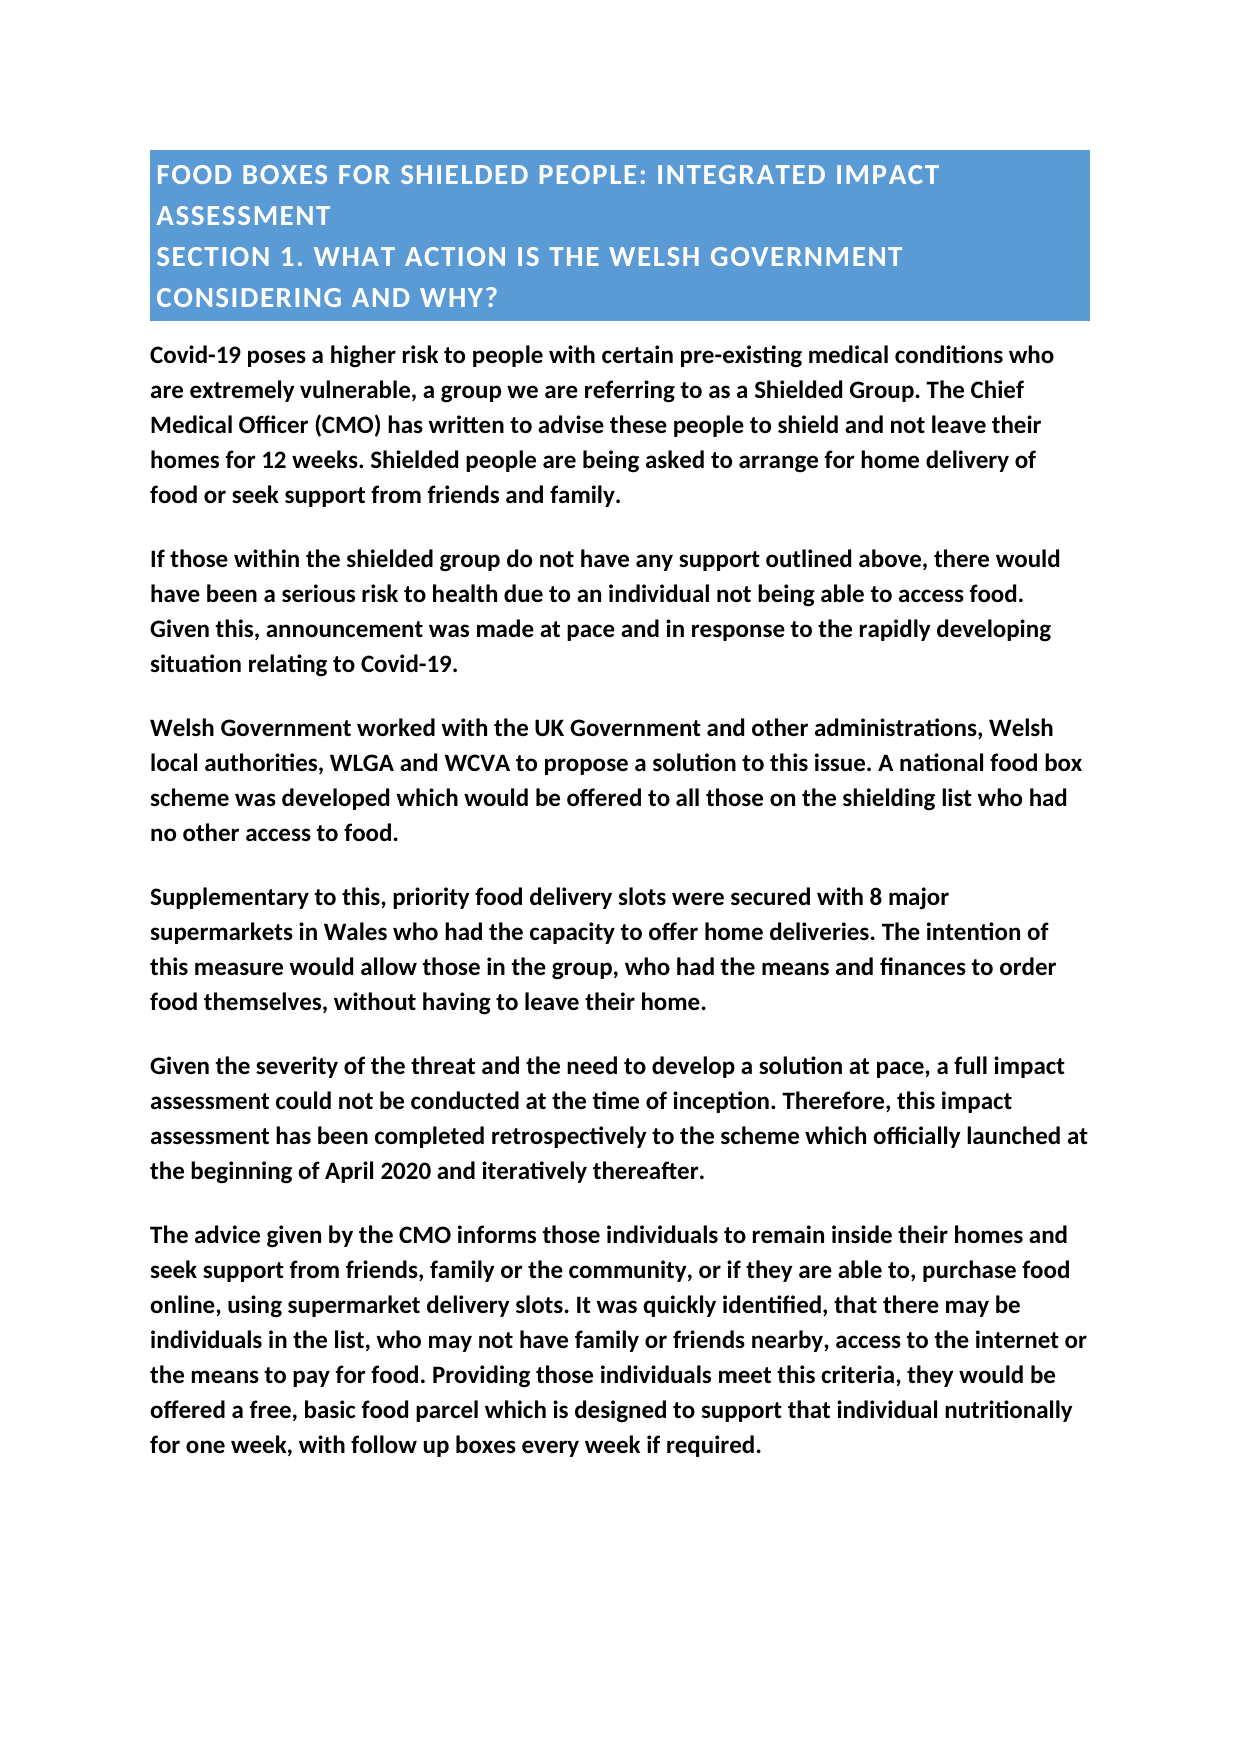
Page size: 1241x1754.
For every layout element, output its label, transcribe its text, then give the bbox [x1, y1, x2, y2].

text Welsh Government worked with the UK Government and other administrations, Welsh local authorities, WLGA and WCVA to propose a solution to this issue. A national food box scheme was developed which would be offered to all those on the shielding list who had no other access to food. [150, 712, 1090, 848]
text Given the severity of the threat and the need to develop a solution at pace, a full impact assessment could not be conducted at the time of inception. Therefore, this impact assessment has been completed retrospectively to the scheme which officially launched at the beginning of April 2020 and iteratively thereafter. [150, 1050, 1090, 1186]
subtitle Section 1. What action is the Welsh Government considering and why? [156, 232, 1084, 315]
text Covid-19 poses a higher risk to people with certain pre-existing medical conditions who are extremely vulnerable, a group we are referring to as a Shielded Group. The Chief Medical Officer (CMO) has written to advise these people to shield and not leave their homes for 12 weeks. Shielded people are being asked to arrange for home delivery of food or seek support from friends and family. [150, 339, 1090, 509]
text The advice given by the CMO informs those individuals to remain inside their homes and seek support from friends, family or the community, or if they are able to, purchase food online, using supermarket delivery slots. It was quickly identified, that there may be individuals in the list, who may not have family or friends nearby, access to the internet or the means to pay for food. Providing those individuals meet this criteria, they would be offered a free, basic food parcel which is designed to support that individual nutritionally for one week, with follow up boxes every week if required. [150, 1219, 1090, 1460]
text If those within the shielded group do not have any support outlined above, there would have been a serious risk to health due to an individual not being able to access food. Given this, announcement was made at pace and in response to the rapidly developing situation relating to Covid-19. [150, 543, 1090, 678]
text Supplementary to this, priority food delivery slots were secured with 8 major supermarkets in Wales who had the capacity to offer home deliveries. The intention of this measure would allow those in the group, who had the means and finances to order food themselves, without having to leave their home. [150, 881, 1090, 1017]
subtitle Food boxes for shielded people: integrated impact assessment [156, 156, 1084, 232]
